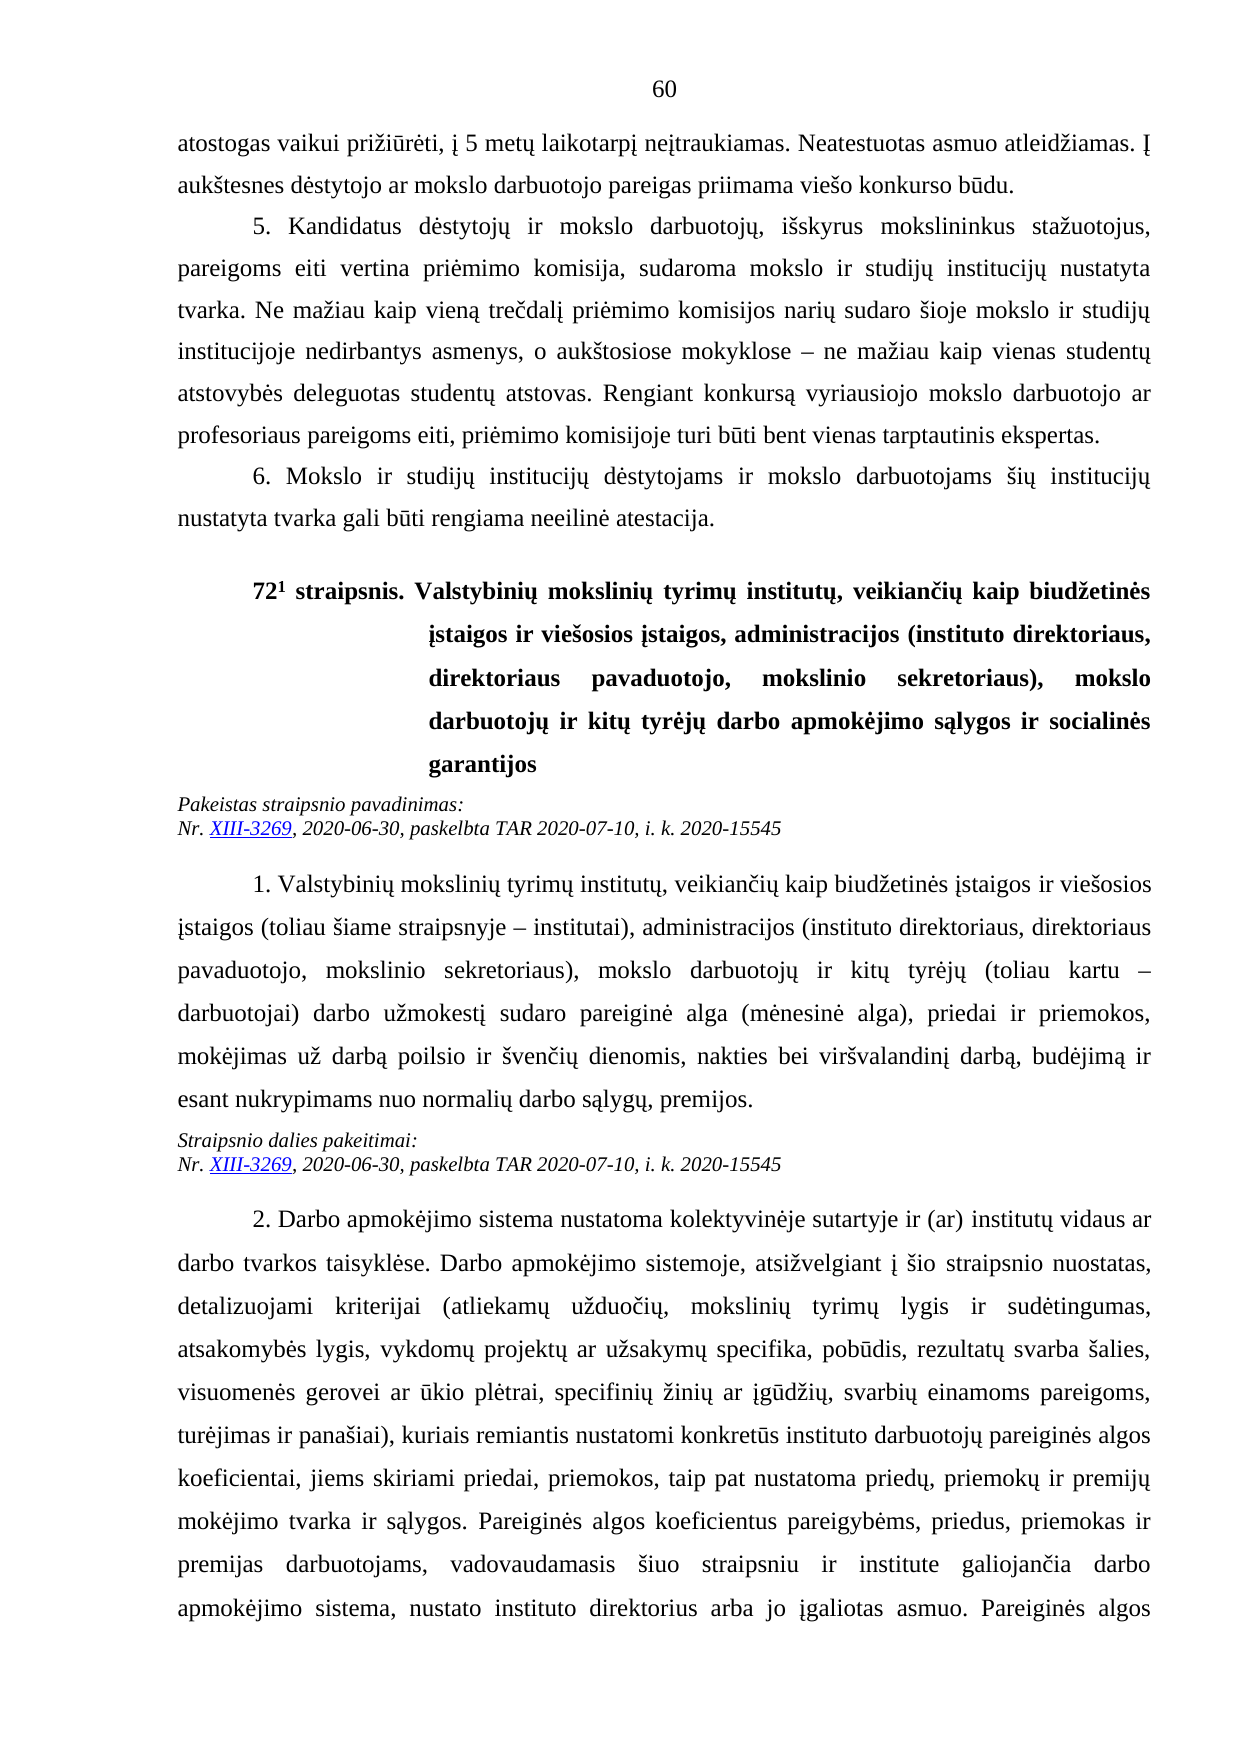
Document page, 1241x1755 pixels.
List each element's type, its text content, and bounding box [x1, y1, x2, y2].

text 2. Darbo apmokėjimo sistema nustatoma kolektyvinėje sutartyje ir (ar) institutų vidaus ar darbo tvarkos taisyklėse. Darbo apmokėjimo sistemoje, atsižvelgiant į šio straipsnio nuostatas, detalizuojami kriterijai (atliekamų užduočių, mokslinių tyrimų lygis ir sudėtingumas, atsakomybės lygis, vykdomų projektų ar užsakymų specifika, pobūdis, rezultatų svarba šalies, visuomenės gerovei ar ūkio plėtrai, specifinių žinių ar įgūdžių, svarbių einamoms pareigoms, turėjimas ir panašiai), kuriais remiantis nustatomi konkretūs instituto darbuotojų pareiginės algos koeficientai, jiems skiriami priedai, priemokos, taip pat nustatoma priedų, priemokų ir premijų mokėjimo tvarka ir sąlygos. Pareiginės algos koeficientus pareigybėms, priedus, priemokas ir premijas darbuotojams, vadovaudamasis šiuo straipsniu ir institute galiojančia darbo apmokėjimo sistema, nustato instituto direktorius arba jo įgaliotas asmuo. Pareiginės algos [177, 1204, 1152, 1621]
text Straipsnio dalies pakeitimai: [177, 1128, 1152, 1152]
text Pakeistas straipsnio pavadinimas: [177, 792, 1152, 816]
text 5. Kandidatus dėstytojų ir mokslo darbuotojų, išskyrus mokslininkus stažuotojus, pareigoms eiti vertina priėmimo komisija, sudaroma mokslo ir studijų institucijų nustatyta tvarka. Ne mažiau kaip vieną trečdalį priėmimo komisijos narių sudaro šioje mokslo ir studijų institucijoje nedirbantys asmenys, o aukštosiose mokyklose – ne mažiau kaip vienas studentų atstovybės deleguotas studentų atstovas. Rengiant konkursą vyriausiojo mokslo darbuotojo ar profesoriaus pareigoms eiti, priėmimo komisijoje turi būti bent vienas tarptautinis ekspertas. [177, 201, 1152, 451]
text atostogas vaikui prižiūrėti, į 5 metų laikotarpį neįtraukiamas. Neatestuotas asmuo atleidžiamas. Į aukštesnes dėstytojo ar mokslo darbuotojo pareigas priimama viešo konkurso būdu. [177, 118, 1152, 201]
text 6. Mokslo ir studijų institucijų dėstytojams ir mokslo darbuotojams šių institucijų nustatyta tvarka gali būti rengiama neeilinė atestacija. [177, 451, 1152, 535]
text Nr. XIII-3269, 2020-06-30, paskelbta TAR 2020-07-10, i. k. 2020-15545 [177, 1152, 1152, 1176]
text Nr. XIII-3269, 2020-06-30, paskelbta TAR 2020-07-10, i. k. 2020-15545 [177, 816, 1152, 840]
text 1. Valstybinių mokslinių tyrimų institutų, veikiančių kaip biudžetinės įstaigos ir viešosios įstaigos (toliau šiame straipsnyje – institutai), administracijos (instituto direktoriaus, direktoriaus pavaduotojo, mokslinio sekretoriaus), mokslo darbuotojų ir kitų tyrėjų (toliau kartu – darbuotojai) darbo užmokestį sudaro pareiginė alga (mėnesinė alga), priedai ir priemokos, mokėjimas už darbą poilsio ir švenčių dienomis, nakties bei viršvalandinį darbą, budėjimą ir esant nukrypimams nuo normalių darbo sąlygų, premijos. [177, 869, 1152, 1113]
text 721 straipsnis. Valstybinių mokslinių tyrimų institutų, veikiančių kaip biudžetinės įstaigos ir viešosios įstaigos, administracijos (instituto direktoriaus, direktoriaus pavaduotojo, mokslinio sekretoriaus), mokslo darbuotojų ir kitų tyrėjų darbo apmokėjimo sąlygos ir socialinės garantijos [252, 576, 1152, 778]
